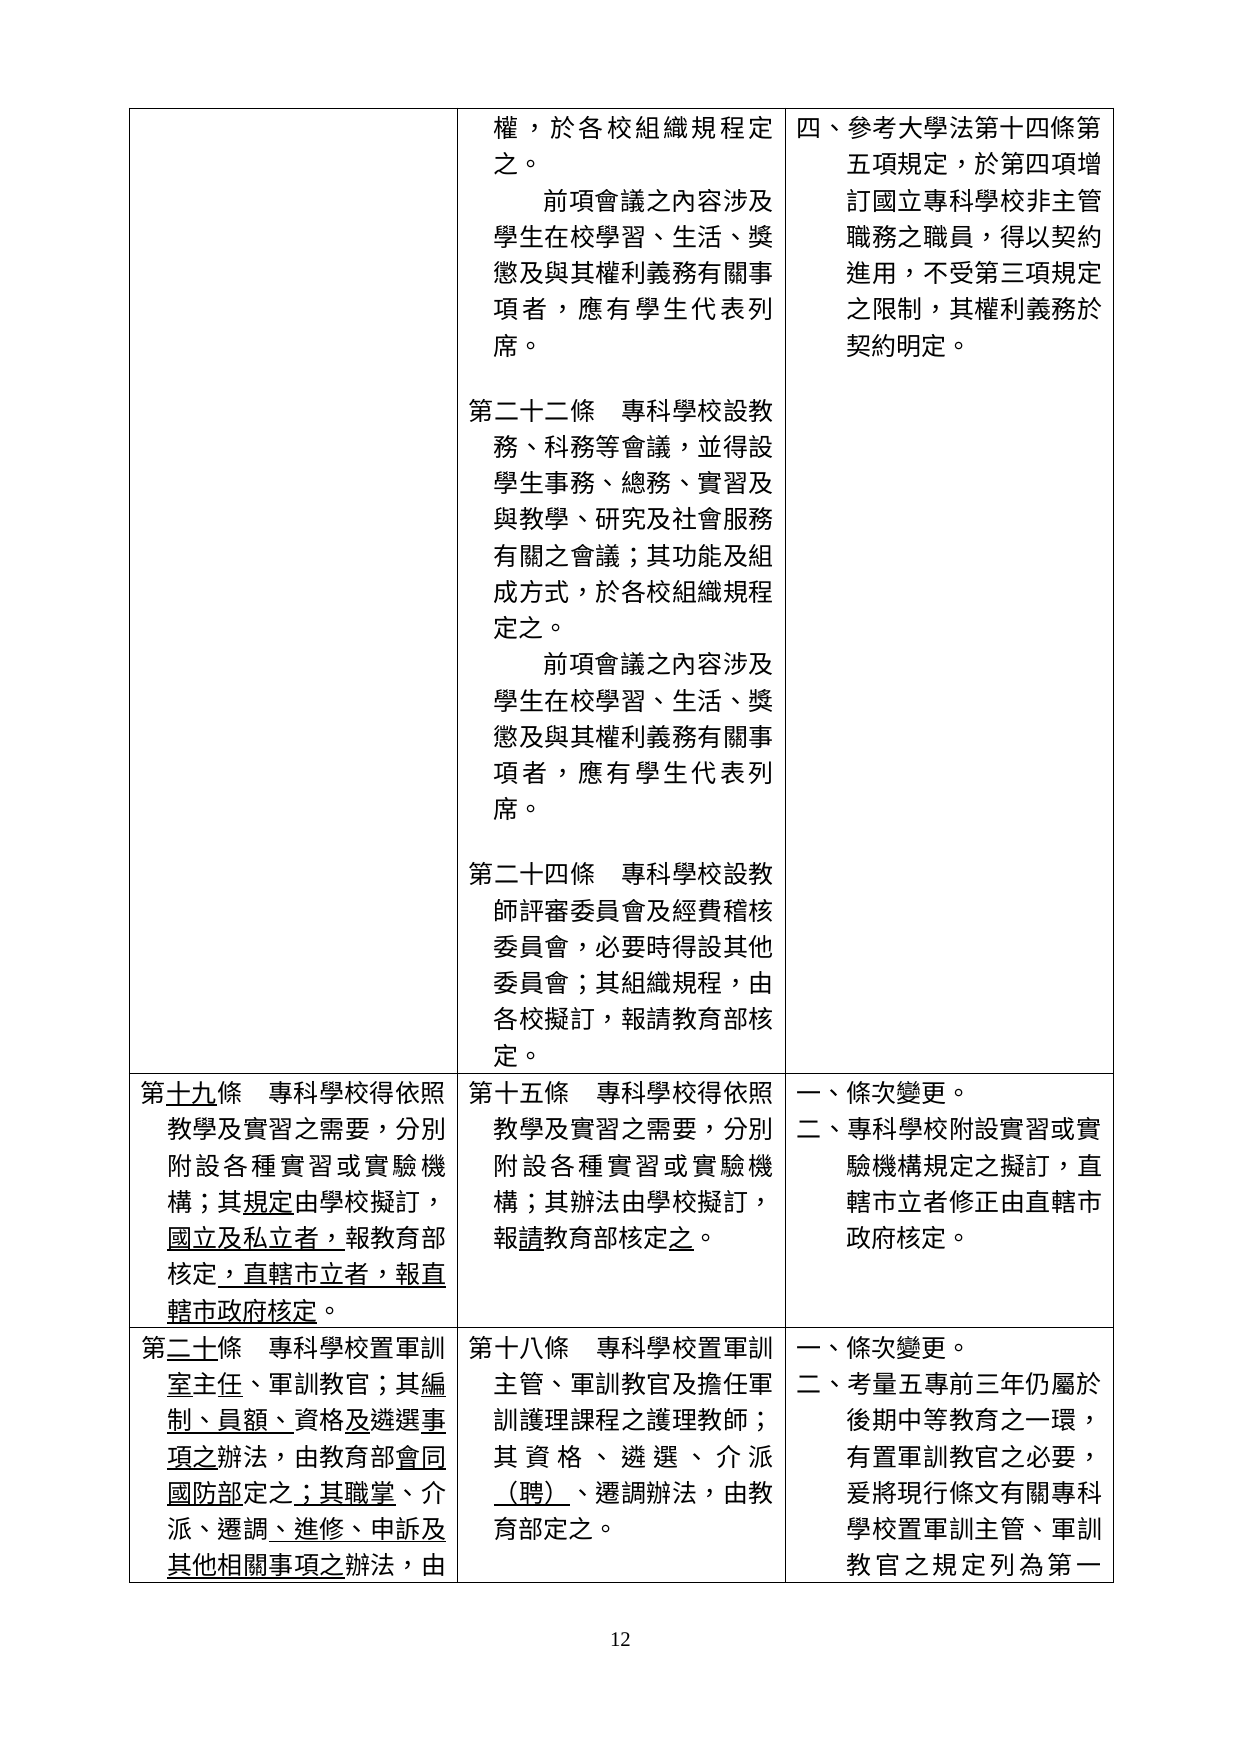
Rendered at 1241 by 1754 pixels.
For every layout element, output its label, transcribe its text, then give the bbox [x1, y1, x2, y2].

table_cell 第十五條 專科學校得依照教學及實習之需要，分別附設各種實習或實驗機構；其辦法由學校擬訂，報請教育部核定之。 [458, 1074, 785, 1327]
table_cell [130, 109, 457, 1072]
table_cell 第十八條 專科學校置軍訓主管、軍訓教官及擔任軍訓護理課程之護理教師；其資格、遴選、介派（聘）、遷調辦法，由教育部定之。 [458, 1328, 785, 1582]
table_cell 第二十條 專科學校置軍訓室主任、軍訓教官；其編制、員額、資格及遴選事項之辦法，由教育部會同國防部定之；其職掌、介派、遷調、進修、申訴及其他相關事項之辦法，由 [130, 1328, 457, 1582]
table_cell 一、條次變更。 二、考量五專前三年仍屬於後期中等教育之一環，有置軍訓教官之必要，爰將現行條文有關專科學校置軍訓主管、軍訓教官之規定列為第一 [786, 1328, 1113, 1582]
table_cell 一、條次變更。 二、專科學校附設實習或實驗機構規定之擬訂，直轄市立者修正由直轄市政府核定。 [786, 1074, 1113, 1327]
table_cell 權，於各校組織規程定之。 前項會議之內容涉及學生在校學習、生活、獎懲及與其權利義務有關事項者，應有學生代表列席。 第二十二條 專科學校設教務、科務等會議，並得設學生事務、總務、實習及與教學、研究及社會服務有關之會議；其功能及組成方式，於各校組織規程定之。 前項會議之內容涉及學生在校學習、生活、獎懲及與其權利義務有關事項者，應有學生代表列席。 第二十四條 專科學校設教師評審委員會及經費稽核委員會，必要時得設其他委員會；其組織規程，由各校擬訂，報請教育部核定。 [458, 109, 785, 1072]
table_cell 第十九條 專科學校得依照教學及實習之需要，分別附設各種實習或實驗機構；其規定由學校擬訂，國立及私立者，報教育部核定，直轄市立者，報直轄市政府核定。 [130, 1074, 457, 1327]
table_cell 四、參考大學法第十四條第五項規定，於第四項增訂國立專科學校非主管職務之職員，得以契約進用，不受第三項規定之限制，其權利義務於契約明定。 [786, 109, 1113, 1072]
